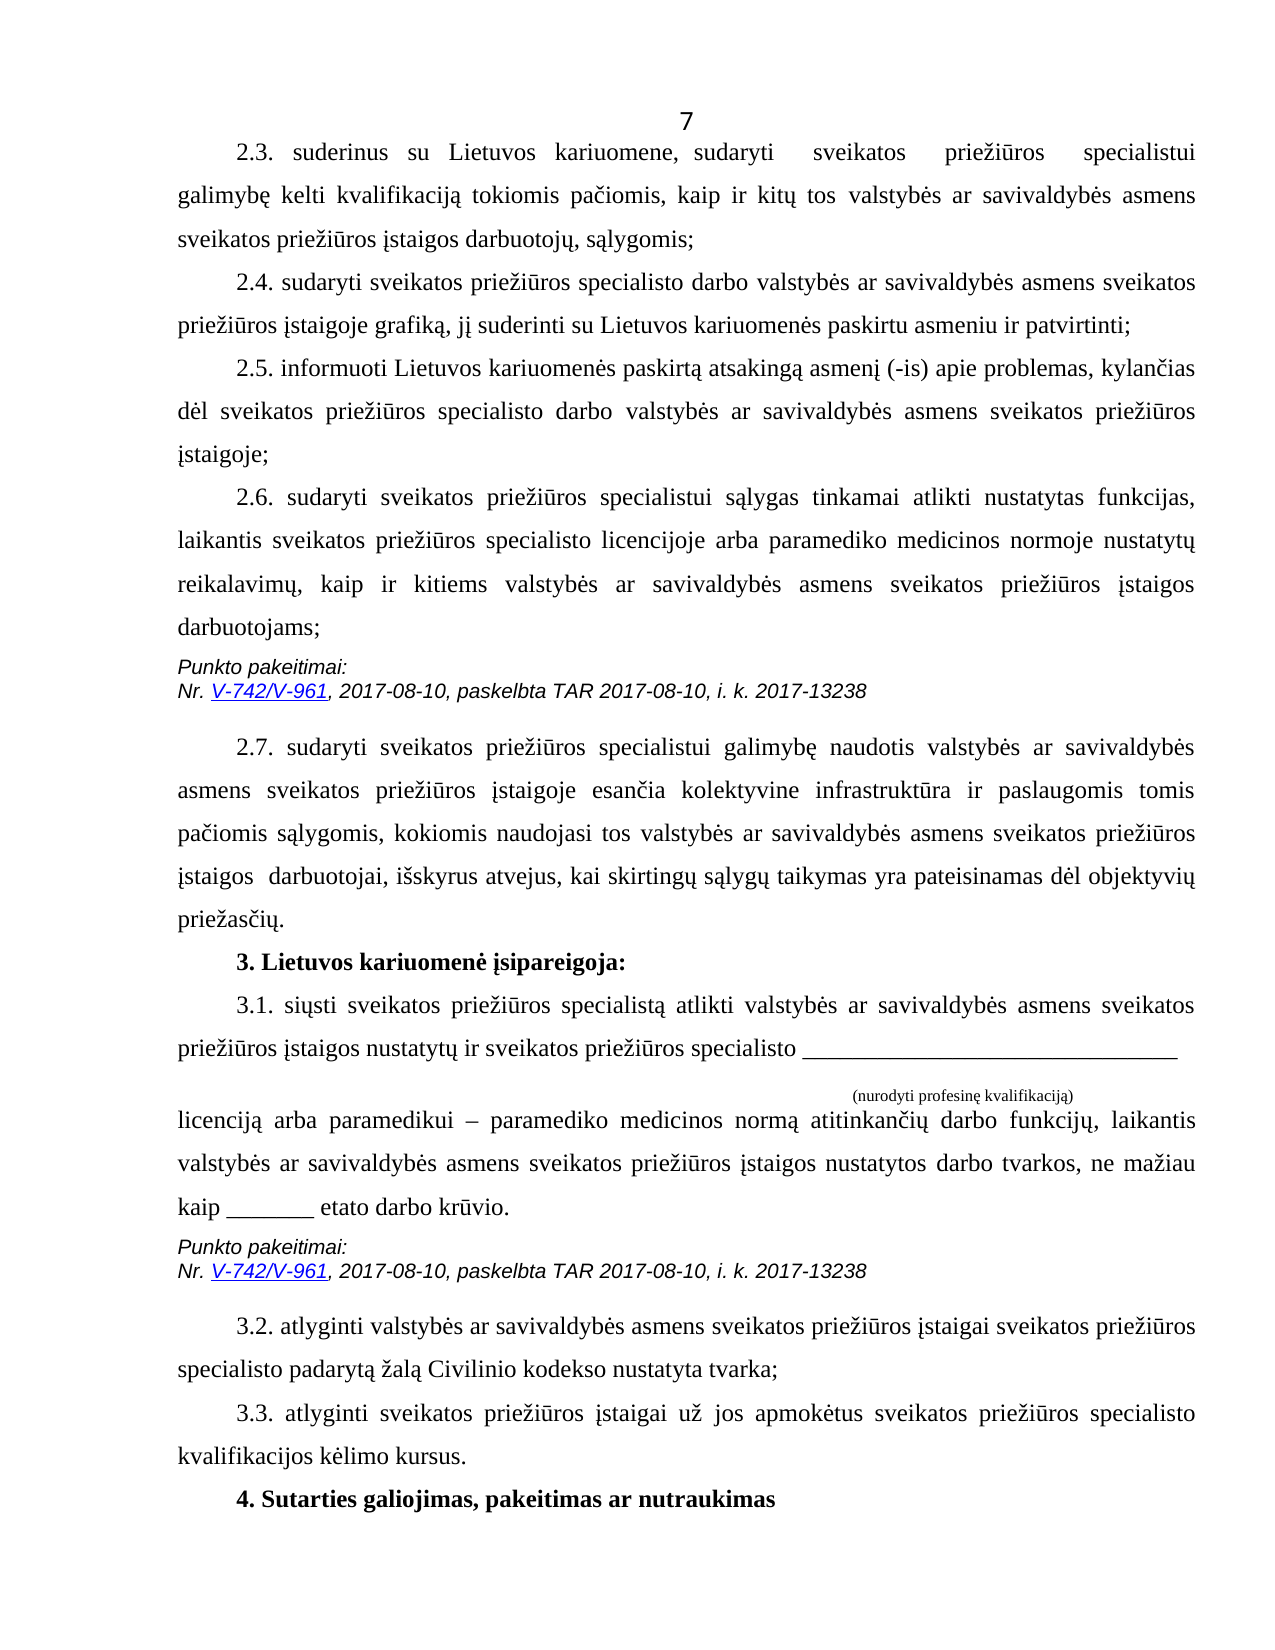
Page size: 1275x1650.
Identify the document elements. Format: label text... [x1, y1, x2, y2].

text Punkto pakeitimai: [177, 655, 1196, 679]
text 2.5. informuoti Lietuvos kariuomenės paskirtą atsakingą asmenį (-is) apie problemas, kylančias dėl sveikatos priežiūros specialisto darbo valstybės ar savivaldybės asmens sveikatos priežiūros įstaigoje; [177, 353, 1196, 468]
text Nr. V-742/V-961, 2017-08-10, paskelbta TAR 2017-08-10, i. k. 2017-13238 [177, 679, 1196, 703]
text Nr. V-742/V-961, 2017-08-10, paskelbta TAR 2017-08-10, i. k. 2017-13238 [177, 1259, 1196, 1283]
text 2.7. sudaryti sveikatos priežiūros specialistui galimybę naudotis valstybės ar savivaldybės asmens sveikatos priežiūros įstaigoje esančia kolektyvine infrastruktūra ir paslaugomis tomis pačiomis sąlygomis, kokiomis naudojasi tos valstybės ar savivaldybės asmens sveikatos priežiūros įstaigos darbuotojai, išskyrus atvejus, kai skirtingų sąlygų taikymas yra pateisinamas dėl objektyvių priežasčių. [177, 732, 1196, 933]
text 4. Sutarties galiojimas, pakeitimas ar nutraukimas [177, 1484, 1196, 1513]
text (nurodyti profesinę kvalifikaciją) [177, 1077, 1196, 1105]
text 2.6. sudaryti sveikatos priežiūros specialistui sąlygas tinkamai atlikti nustatytas funkcijas, laikantis sveikatos priežiūros specialisto licencijoje arba paramediko medicinos normoje nustatytų reikalavimų, kaip ir kitiems valstybės ar savivaldybės asmens sveikatos priežiūros įstaigos darbuotojams; [177, 482, 1196, 641]
text Punkto pakeitimai: [177, 1235, 1196, 1259]
text 2.4. sudaryti sveikatos priežiūros specialisto darbo valstybės ar savivaldybės asmens sveikatos priežiūros įstaigoje grafiką, jį suderinti su Lietuvos kariuomenės paskirtu asmeniu ir patvirtinti; [177, 267, 1196, 339]
text 2.3. suderinus su Lietuvos kariuomene, sudaryti sveikatos priežiūros specialistui galimybę kelti kvalifikaciją tokiomis pačiomis, kaip ir kitų tos valstybės ar savivaldybės asmens sveikatos priežiūros įstaigos darbuotojų, sąlygomis; [177, 137, 1196, 252]
text 3.3. atlyginti sveikatos priežiūros įstaigai už jos apmokėtus sveikatos priežiūros specialisto kvalifikacijos kėlimo kursus. [177, 1398, 1196, 1469]
text licenciją arba paramedikui – paramediko medicinos normą atitinkančių darbo funkcijų, laikantis valstybės ar savivaldybės asmens sveikatos priežiūros įstaigos nustatytos darbo tvarkos, ne mažiau kaip _______ etato darbo krūvio. [177, 1105, 1196, 1220]
text 3.1. siųsti sveikatos priežiūros specialistą atlikti valstybės ar savivaldybės asmens sveikatos priežiūros įstaigos nustatytų ir sveikatos priežiūros specialisto ______________________________ [177, 990, 1196, 1062]
text 3. Lietuvos kariuomenė įsipareigoja: [236, 947, 1196, 976]
text 3.2. atlyginti valstybės ar savivaldybės asmens sveikatos priežiūros įstaigai sveikatos priežiūros specialisto padarytą žalą Civilinio kodekso nustatyta tvarka; [177, 1311, 1196, 1383]
